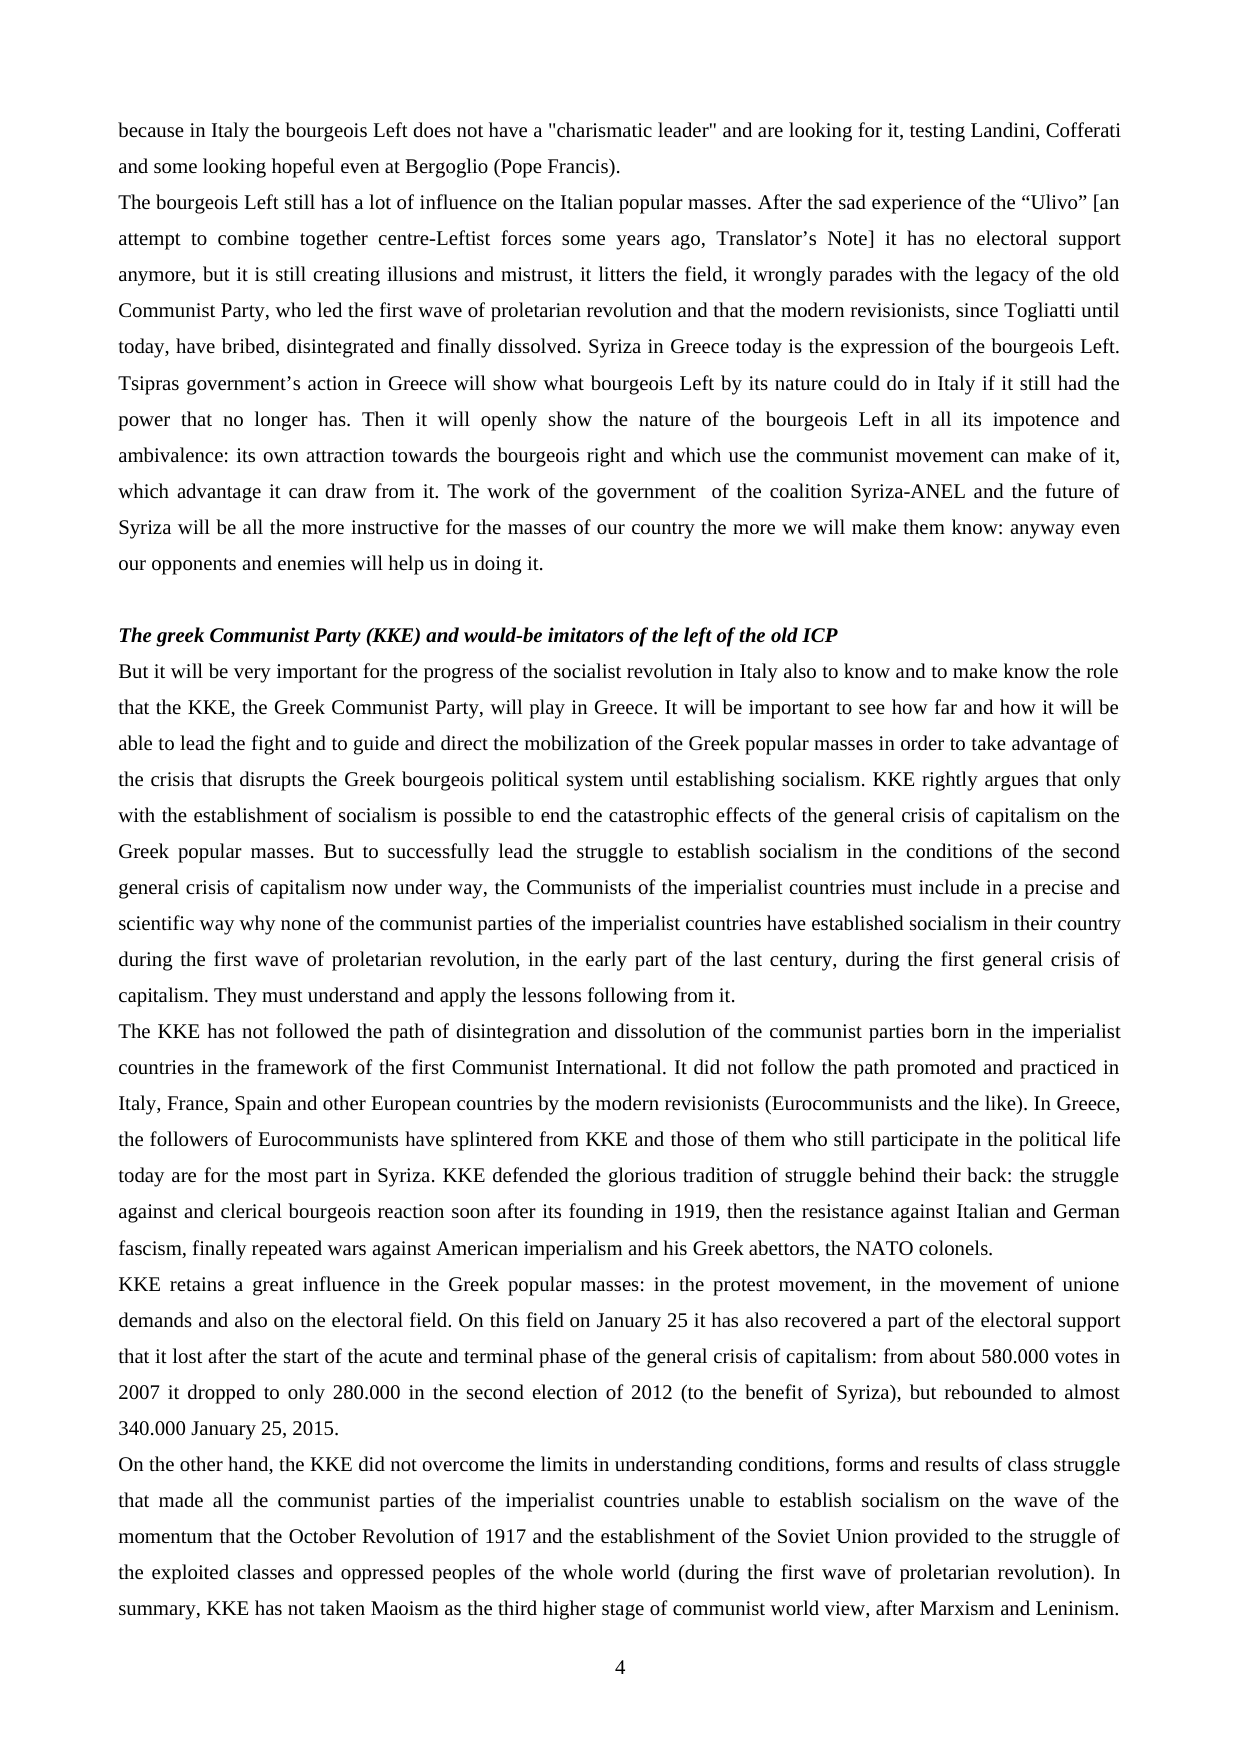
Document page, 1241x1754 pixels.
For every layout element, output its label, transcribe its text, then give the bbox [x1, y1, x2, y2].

text KKE retains a great influence in the Greek popular masses: in the protest movement, in the movement of unione demands and also on the electoral field. On this field on January 25 it has also recovered a part of the electoral support that it lost after the start of the acute and terminal phase of the general crisis of capitalism: from about 580.000 votes in 2007 it dropped to only 280.000 in the second election of 2012 (to the benefit of Syriza), but rebounded to almost 340.000 January 25, 2015. [118, 1271, 1122, 1440]
text On the other hand, the KKE did not overcome the limits in understanding conditions, forms and results of class struggle that made all the communist parties of the imperialist countries unable to establish socialism on the wave of the momentum that the October Revolution of 1917 and the establishment of the Soviet Union provided to the struggle of the exploited classes and oppressed peoples of the whole world (during the first wave of proletarian revolution). In summary, KKE has not taken Maoism as the third higher stage of communist world view, after Marxism and Leninism. [118, 1452, 1122, 1620]
text The bourgeois Left still has a lot of influence on the Italian popular masses. After the sad experience of the “Ulivo” [an attempt to combine together centre-Leftist forces some years ago, Translator’s Note] it has no electoral support anymore, but it is still creating illusions and mistrust, it litters the field, it wrongly parades with the legacy of the old Communist Party, who led the first wave of proletarian revolution and that the modern revisionists, since Togliatti until today, have bribed, disintegrated and finally dissolved. Syriza in Greece today is the expression of the bourgeois Left. Tsipras government’s action in Greece will show what bourgeois Left by its nature could do in Italy if it still had the power that no longer has. Then it will openly show the nature of the bourgeois Left in all its impotence and ambivalence: its own attraction towards the bourgeois right and which use the communist movement can make of it, which advantage it can draw from it. The work of the government of the coalition Syriza-ANEL and the future of Syriza will be all the more instructive for the masses of our country the more we will make them know: anyway even our opponents and enemies will help us in doing it. [118, 190, 1122, 575]
text because in Italy the bourgeois Left does not have a "charismatic leader" and are looking for it, testing Landini, Cofferati and some looking hopeful even at Bergoglio (Pope Francis). [118, 118, 1122, 178]
text The greek Communist Party (KKE) and would-be imitators of the left of the old ICP [118, 623, 1122, 647]
text The KKE has not followed the path of disintegration and dissolution of the communist parties born in the imperialist countries in the framework of the first Communist International. It did not follow the path promoted and practiced in Italy, France, Spain and other European countries by the modern revisionists (Eurocommunists and the like). In Greece, the followers of Eurocommunists have splintered from KKE and those of them who still participate in the political life today are for the most part in Syriza. KKE defended the glorious tradition of struggle behind their back: the struggle against and clerical bourgeois reaction soon after its founding in 1919, then the resistance against Italian and German fascism, finally repeated wars against American imperialism and his Greek abettors, the NATO colonels. [118, 1019, 1122, 1259]
text But it will be very important for the progress of the socialist revolution in Italy also to know and to make know the role that the KKE, the Greek Communist Party, will play in Greece. It will be important to see how far and how it will be able to lead the fight and to guide and direct the mobilization of the Greek popular masses in order to take advantage of the crisis that disrupts the Greek bourgeois political system until establishing socialism. KKE rightly argues that only with the establishment of socialism is possible to end the catastrophic effects of the general crisis of capitalism on the Greek popular masses. But to successfully lead the struggle to establish socialism in the conditions of the second general crisis of capitalism now under way, the Communists of the imperialist countries must include in a precise and scientific way why none of the communist parties of the imperialist countries have established socialism in their country during the first wave of proletarian revolution, in the early part of the last century, during the first general crisis of capitalism. They must understand and apply the lessons following from it. [118, 659, 1122, 1007]
